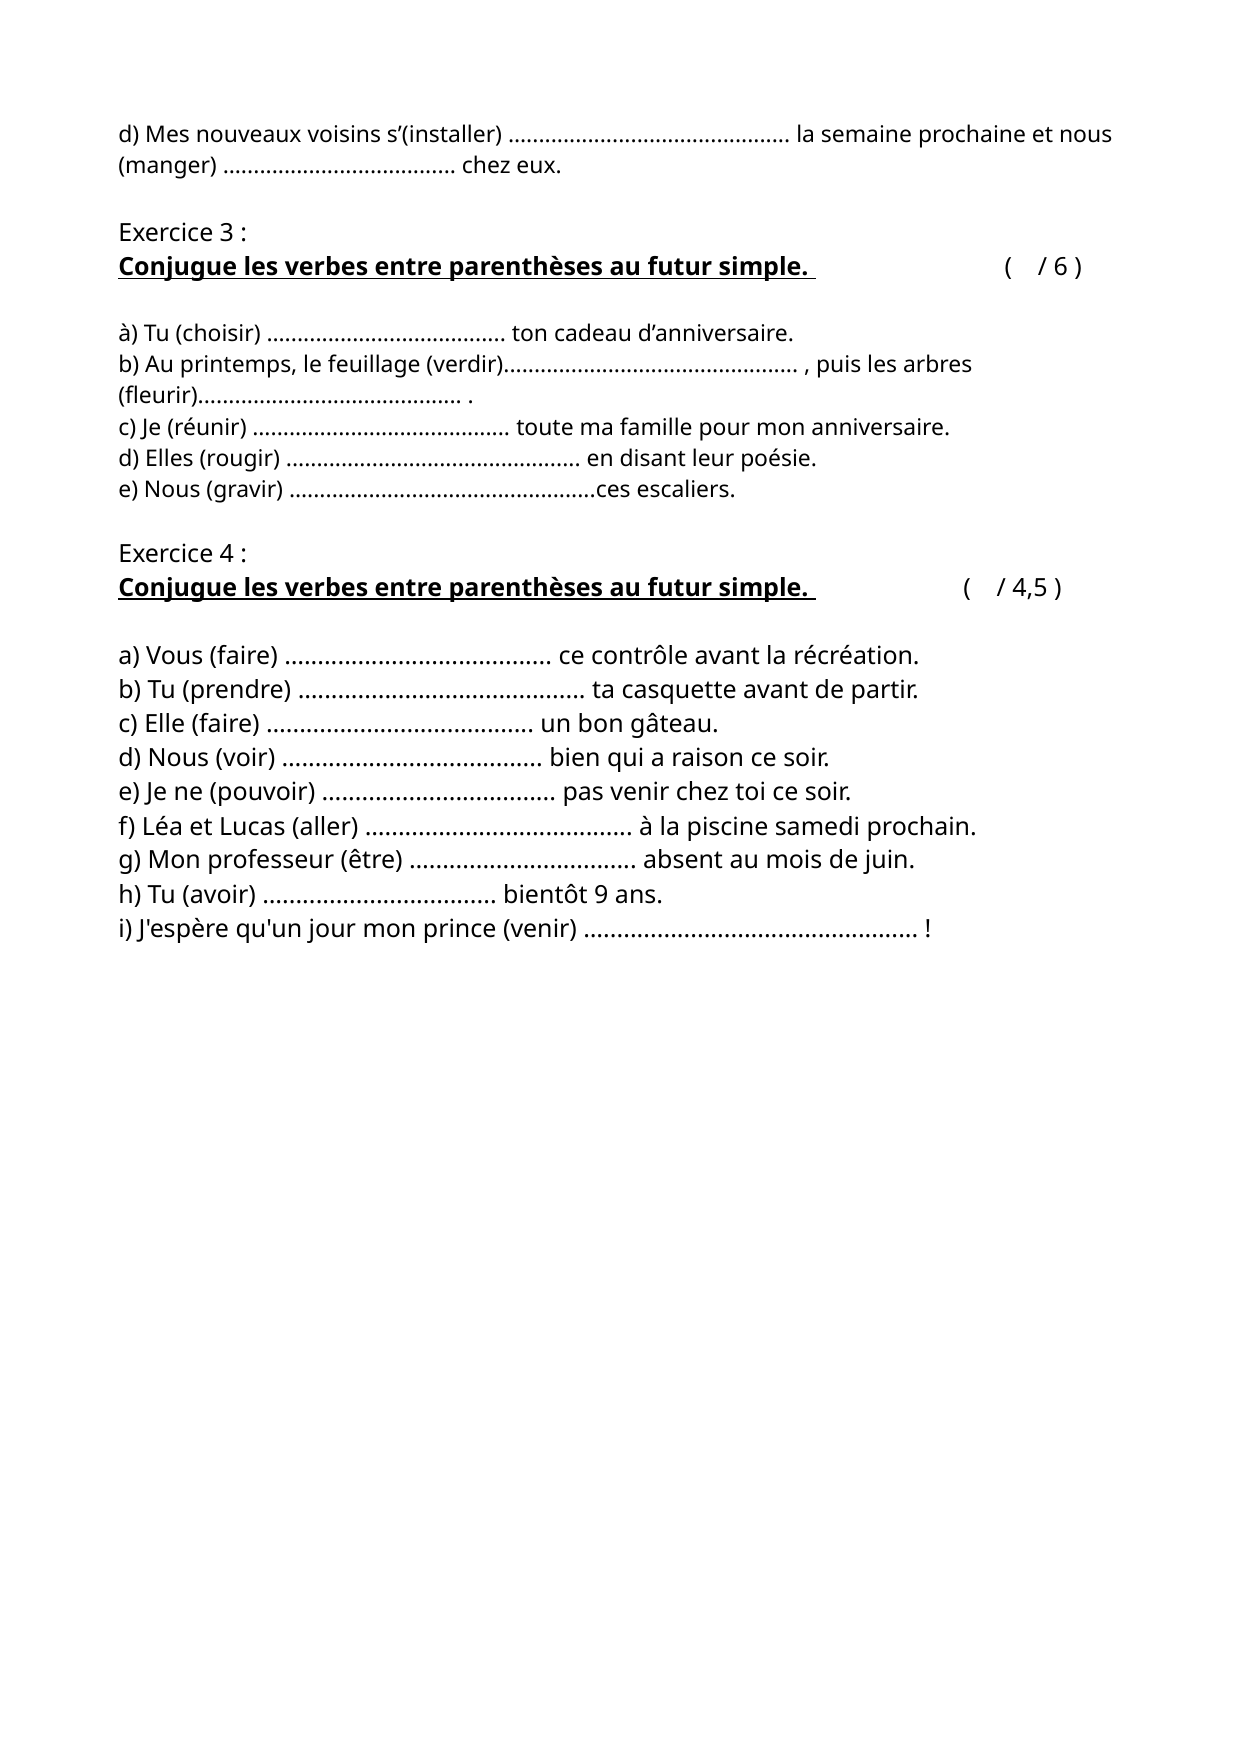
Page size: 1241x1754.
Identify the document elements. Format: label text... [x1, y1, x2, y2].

text Conjugue les verbes entre parenthèses au futur simple. ( / 4,5 ) [118, 570, 1122, 604]
text d) Elles (rougir) ................................................ en disant leur poésie. [118, 442, 1122, 473]
text a) Vous (faire) …..................................... ce contrôle avant la récréation. [118, 638, 1122, 672]
text b) Tu (prendre) …........................................ ta casquette avant de partir. [118, 672, 1122, 706]
text à) Tu (choisir) ….................................... ton cadeau d’anniversaire. [118, 317, 1122, 348]
text e) Nous (gravir) …...............................................ces escaliers. [118, 473, 1122, 504]
text c) Elle (faire) …..................................... un bon gâteau. [118, 706, 1122, 740]
text Conjugue les verbes entre parenthèses au futur simple. ( / 6 ) [118, 249, 1122, 283]
text c) Je (réunir) …....................................... toute ma famille pour mon anniversaire. [118, 411, 1122, 442]
text i) J'espère qu'un jour mon prince (venir) …............................................... ! [118, 910, 1122, 944]
text Exercice 4 : [118, 536, 1122, 570]
text e) Je ne (pouvoir) …................................ pas venir chez toi ce soir. [118, 774, 1122, 808]
text d) Nous (voir) ….................................... bien qui a raison ce soir. [118, 740, 1122, 774]
text h) Tu (avoir) …................................ bientôt 9 ans. [118, 876, 1122, 910]
text f) Léa et Lucas (aller) …..................................... à la piscine samedi prochain. [118, 808, 1122, 842]
text d) Mes nouveaux voisins s’(installer) …........................................... la semaine prochaine et nous (manger) …................................... chez eux. [118, 118, 1122, 181]
text (fleurir)........................................... . [118, 379, 1122, 411]
text Exercice 3 : [118, 215, 1122, 249]
text g) Mon professeur (être) …............................... absent au mois de juin. [118, 842, 1122, 876]
text b) Au printemps, le feuillage (verdir)................................................ , puis les arbres [118, 348, 1122, 379]
